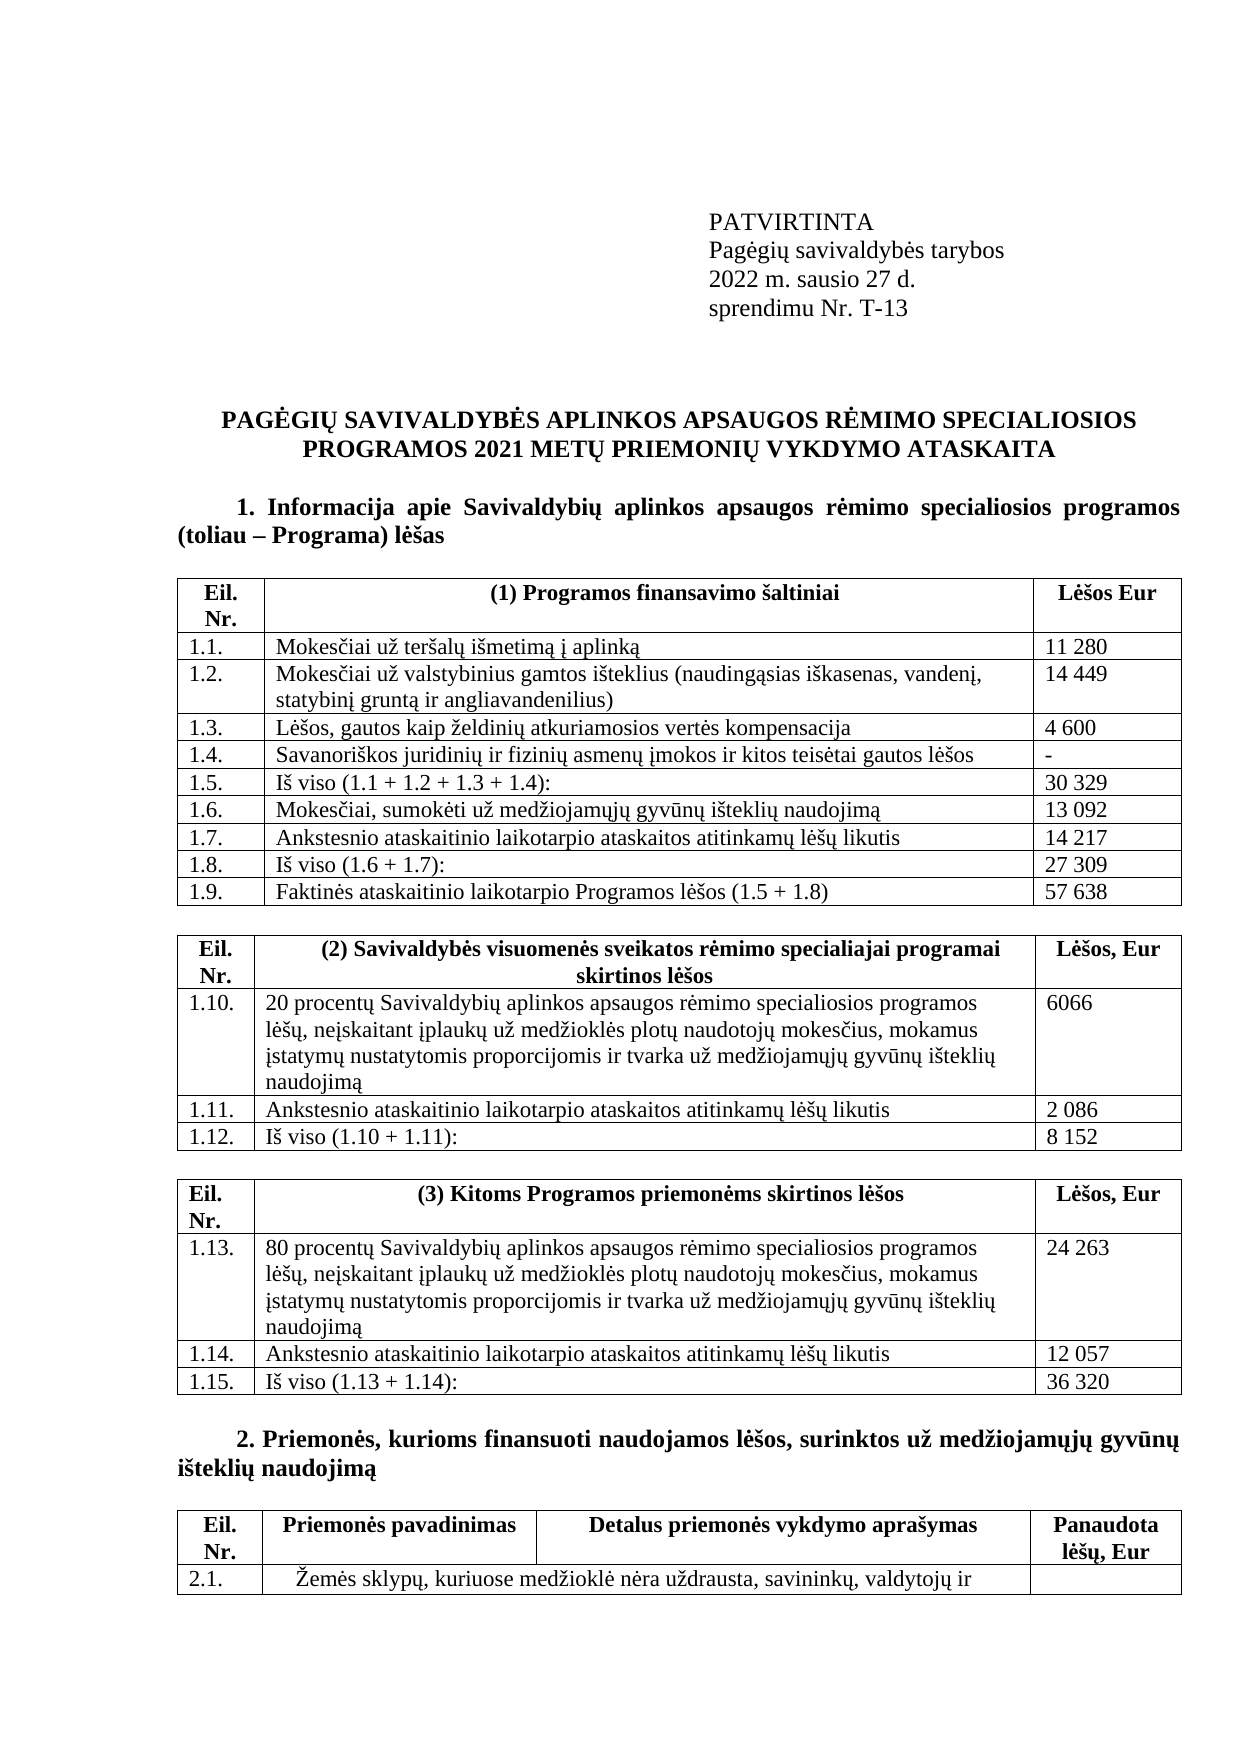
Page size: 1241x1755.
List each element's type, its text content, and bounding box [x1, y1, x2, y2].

table_header Priemonės pavadinimas [263, 1511, 536, 1564]
table_cell Iš viso (1.6 + 1.7): [265, 851, 1033, 877]
table_cell 2.1. [178, 1565, 262, 1594]
table_cell Ankstesnio ataskaitinio laikotarpio ataskaitos atitinkamų lėšų likutis [255, 1341, 1035, 1367]
table_cell Mokesčiai už teršalų išmetimą į aplinką [265, 633, 1033, 659]
table_cell 80 procentų Savivaldybių aplinkos apsaugos rėmimo specialiosios programos lėšų, neįskaitant įplaukų už medžioklės plotų naudotojų mokesčius, mokamus įstatymų nustatytomis proporcijomis ir tvarka už medžiojamųjų gyvūnų išteklių naudojimą [255, 1234, 1035, 1339]
table_cell 1.1. [178, 633, 264, 659]
table_cell 1.7. [178, 824, 264, 850]
table_cell 1.15. [178, 1368, 254, 1394]
table_cell 6066 [1036, 989, 1181, 1095]
table_header (3) Kitoms Programos priemonėms skirtinos lėšos [255, 1180, 1035, 1233]
table_cell Iš viso (1.1 + 1.2 + 1.3 + 1.4): [265, 769, 1033, 795]
table_cell 1.13. [178, 1234, 254, 1339]
table_cell 57 638 [1034, 878, 1181, 905]
table_cell Iš viso (1.10 + 1.11): [255, 1123, 1035, 1149]
table_cell 24 263 [1036, 1234, 1181, 1339]
table_cell Ankstesnio ataskaitinio laikotarpio ataskaitos atitinkamų lėšų likutis [265, 824, 1033, 850]
table_cell 1.8. [178, 851, 264, 877]
table_cell 14 217 [1034, 824, 1181, 850]
table_cell 27 309 [1034, 851, 1181, 877]
table_cell 1.12. [178, 1123, 254, 1149]
table_header Lėšos, Eur [1036, 1180, 1181, 1233]
table_cell 1.6. [178, 796, 264, 822]
table_cell 13 092 [1034, 796, 1181, 822]
text 2022 m. sausio 27 d. [177, 264, 1181, 293]
table_cell Iš viso (1.13 + 1.14): [255, 1368, 1035, 1394]
text Pagėgių savivaldybės tarybos [177, 235, 1181, 264]
table_cell [1031, 1565, 1181, 1594]
table_cell 8 152 [1036, 1123, 1181, 1149]
table_header Eil. Nr. [178, 579, 264, 632]
table_cell Faktinės ataskaitinio laikotarpio Programos lėšos (1.5 + 1.8) [265, 878, 1033, 905]
text 2. Priemonės, kurioms finansuoti naudojamos lėšos, surinktos už medžiojamųjų gyvūnų išteklių naudojimą [177, 1424, 1181, 1482]
table_cell Savanoriškos juridinių ir fizinių asmenų įmokos ir kitos teisėtai gautos lėšos [265, 741, 1033, 768]
text PAGĖGIŲ SAVIVALDYBĖS APLINKOS APSAUGOS RĖMIMO SPECIALIOSIOS PROGRAMOS 2021 METŲ PRIEMONIŲ VYKDYMO ATASKAITA [177, 406, 1181, 463]
table_cell 12 057 [1036, 1341, 1181, 1367]
table_cell 14 449 [1034, 660, 1181, 713]
table_header Eil. Nr. [178, 936, 254, 988]
table_cell 1.14. [178, 1341, 254, 1367]
text sprendimu Nr. T-13 [177, 293, 1181, 322]
table_cell 1.9. [178, 878, 264, 905]
table_cell 30 329 [1034, 769, 1181, 795]
text 1. Informacija apie Savivaldybių aplinkos apsaugos rėmimo specialiosios programos (toliau – Programa) lėšas [177, 492, 1181, 549]
table_cell 20 procentų Savivaldybių aplinkos apsaugos rėmimo specialiosios programos lėšų, neįskaitant įplaukų už medžioklės plotų naudotojų mokesčius, mokamus įstatymų nustatytomis proporcijomis ir tvarka už medžiojamųjų gyvūnų išteklių naudojimą [255, 989, 1035, 1095]
table_cell 11 280 [1034, 633, 1181, 659]
table_cell 1.3. [178, 714, 264, 740]
table_cell 1.10. [178, 989, 254, 1095]
table_cell 1.4. [178, 741, 264, 768]
table_cell 4 600 [1034, 714, 1181, 740]
table_header Panaudota lėšų, Eur [1031, 1511, 1181, 1564]
table_cell Mokesčiai už valstybinius gamtos išteklius (naudingąsias iškasenas, vandenį, statybinį gruntą ir angliavandenilius) [265, 660, 1033, 713]
table_cell Ankstesnio ataskaitinio laikotarpio ataskaitos atitinkamų lėšų likutis [255, 1096, 1035, 1122]
table_cell 1.11. [178, 1096, 254, 1122]
table_header Detalus priemonės vykdymo aprašymas [537, 1511, 1030, 1564]
text PATVIRTINTA [177, 207, 1181, 235]
table_cell 1.5. [178, 769, 264, 795]
table_cell Lėšos, gautos kaip želdinių atkuriamosios vertės kompensacija [265, 714, 1033, 740]
table_cell Žemės sklypų, kuriuose medžioklė nėra uždrausta, savininkų, valdytojų ir [263, 1565, 1030, 1594]
table_header (1) Programos finansavimo šaltiniai [265, 579, 1033, 632]
table_cell 36 320 [1036, 1368, 1181, 1394]
table_header Lėšos, Eur [1036, 936, 1181, 988]
table_header Eil. Nr. [178, 1180, 254, 1233]
table_cell 2 086 [1036, 1096, 1181, 1122]
table_header Lėšos Eur [1034, 579, 1181, 632]
table_cell - [1034, 741, 1181, 768]
table_cell Mokesčiai, sumokėti už medžiojamųjų gyvūnų išteklių naudojimą [265, 796, 1033, 822]
table_header (2) Savivaldybės visuomenės sveikatos rėmimo specialiajai programai skirtinos lėšos [255, 936, 1035, 988]
table_header Eil. Nr. [178, 1511, 262, 1564]
table_cell 1.2. [178, 660, 264, 713]
